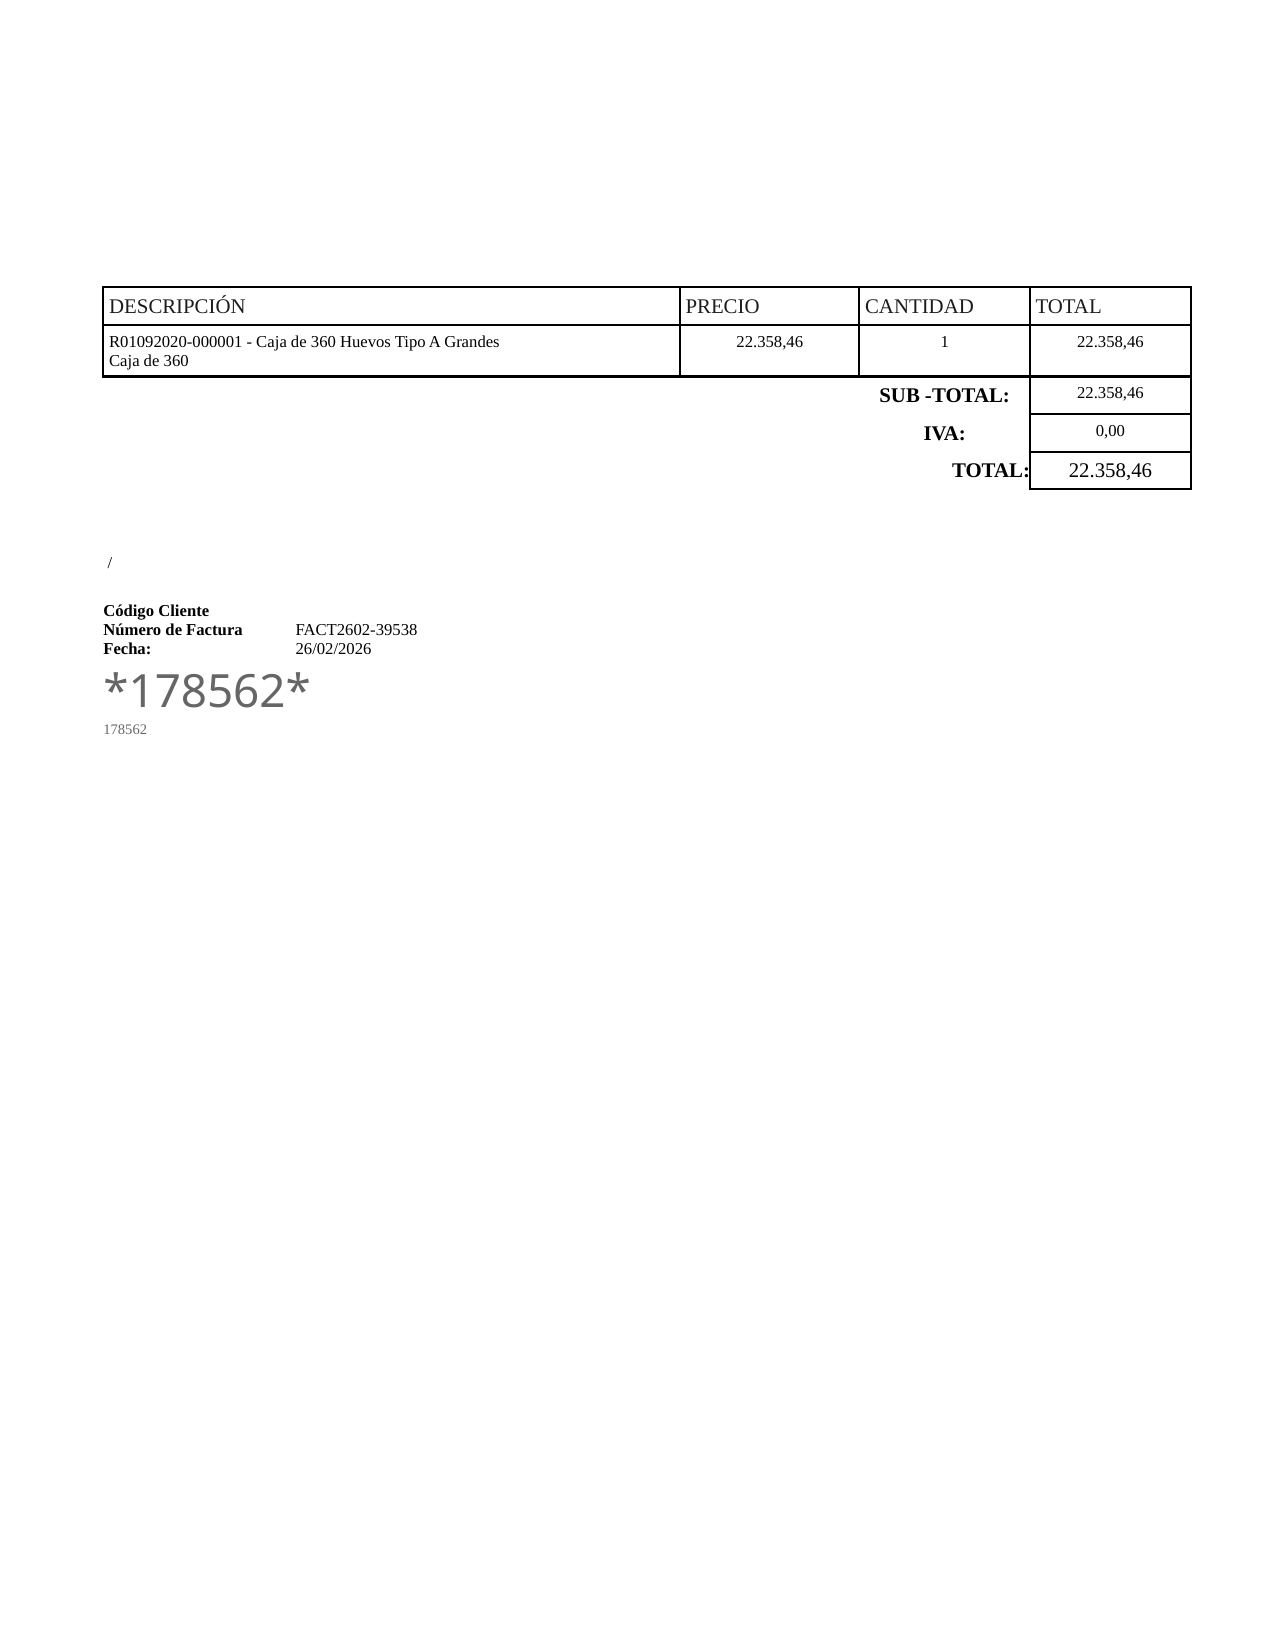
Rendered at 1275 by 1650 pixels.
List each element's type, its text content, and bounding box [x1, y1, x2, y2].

table_cell [103, 514, 858, 533]
table_cell IVA: [859, 413, 1029, 451]
table_cell FACT2602-39538 [295, 620, 517, 639]
table_cell 0,00 [1031, 415, 1190, 451]
table_cell Número de Factura [103, 620, 295, 639]
table_cell 22.358,46 [1031, 378, 1190, 413]
text *178562* [103, 658, 1137, 721]
table_cell TOTAL: [859, 451, 1029, 488]
table_cell 1 [860, 326, 1029, 375]
table_cell SUB -TOTAL: [859, 378, 1029, 413]
text 178562 [103, 721, 1137, 737]
table_cell / [103, 553, 858, 572]
table_cell 26/02/2026 [295, 639, 517, 658]
table_header [103, 490, 858, 514]
table_cell 22.358,46 [681, 326, 858, 375]
table_cell 22.358,46 [1031, 326, 1190, 375]
table_cell 22.358,46 [1031, 453, 1190, 488]
table_header PRECIO [681, 288, 858, 323]
table_cell [103, 534, 858, 553]
table_header [295, 601, 517, 620]
table_header DESCRIPCIÓN [104, 288, 679, 323]
table_cell R01092020-000001 - Caja de 360 Huevos Tipo A Grandes Caja de 360 [104, 326, 679, 375]
table_header Código Cliente [103, 601, 295, 620]
table_header TOTAL [1031, 288, 1190, 323]
table_header CANTIDAD [860, 288, 1029, 323]
table_cell Fecha: [103, 639, 295, 658]
table_cell [103, 378, 859, 488]
